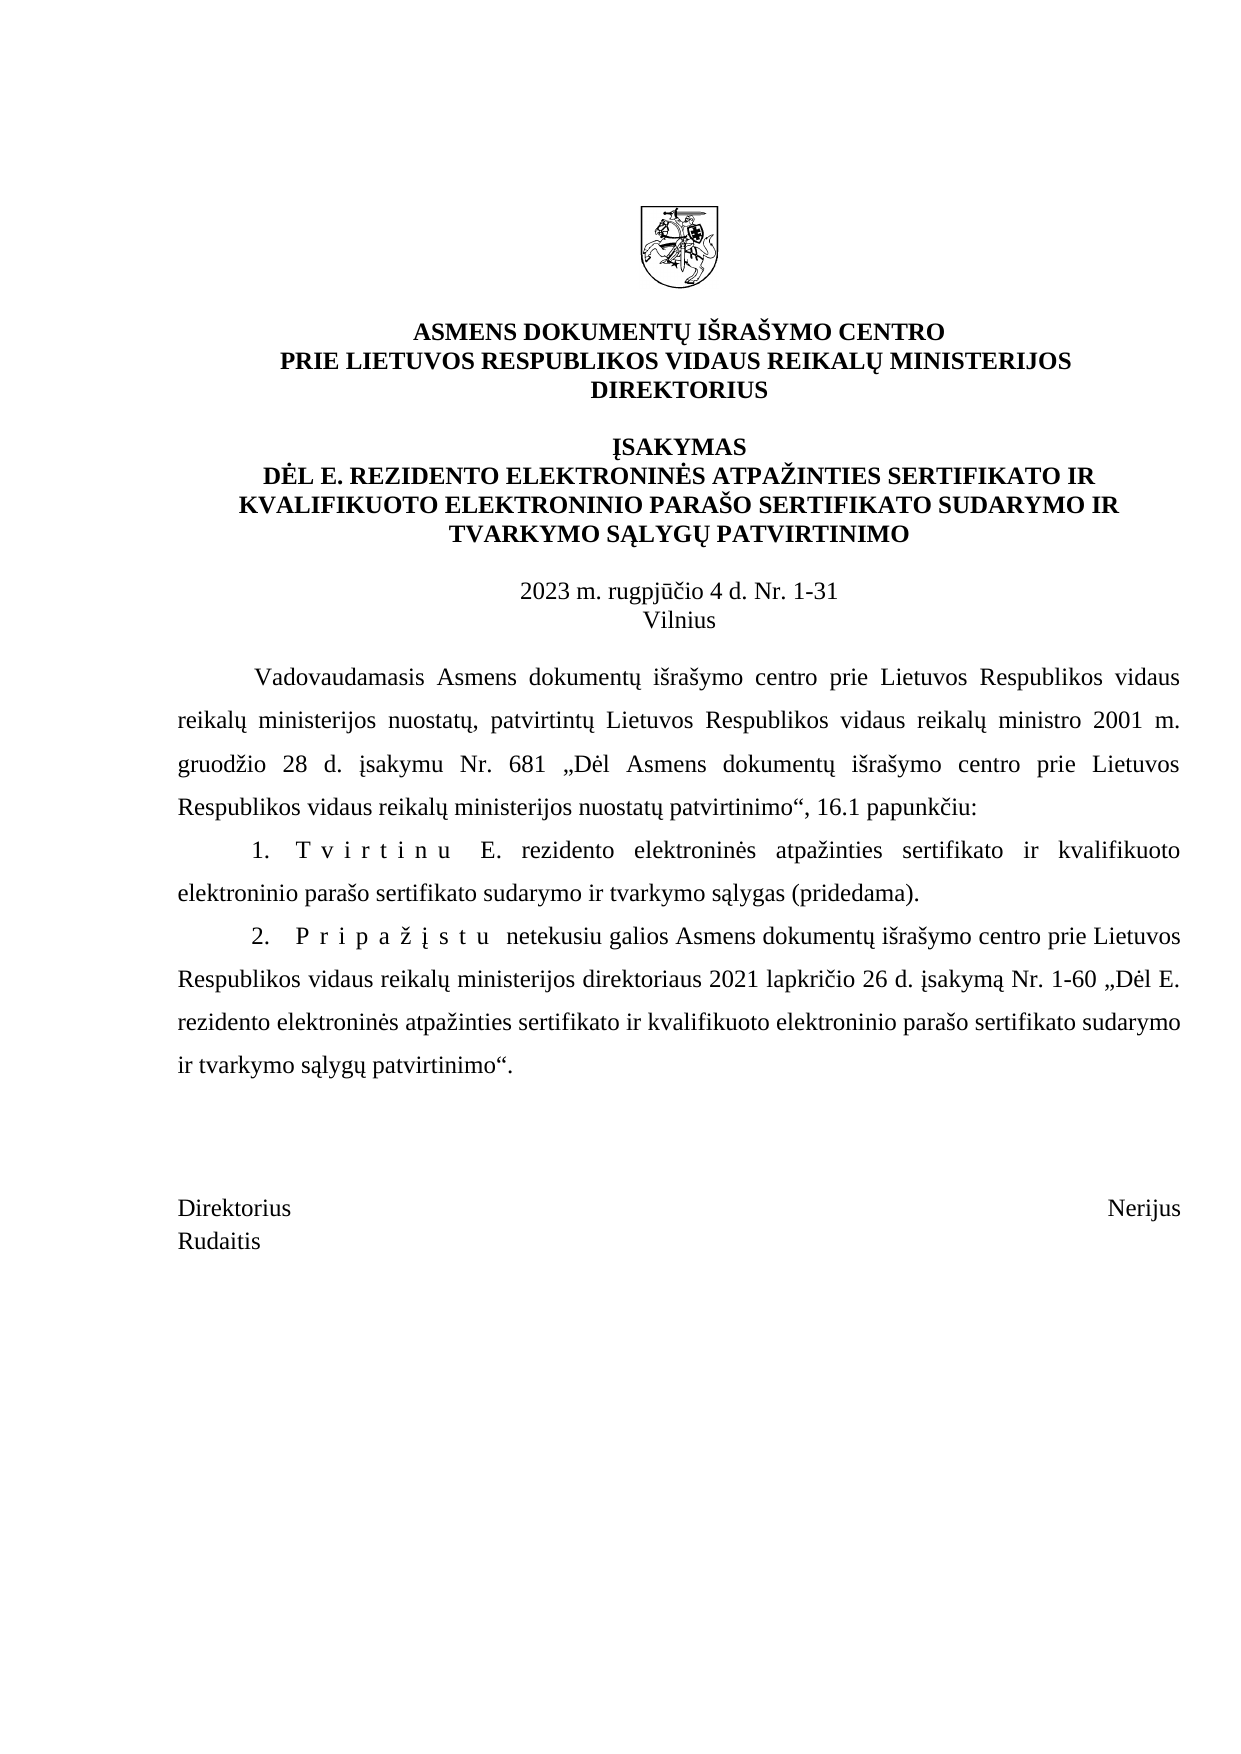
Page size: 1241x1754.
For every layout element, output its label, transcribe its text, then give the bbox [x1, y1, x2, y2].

text Vilnius [177, 605, 1181, 634]
text 1. Tvirtinu E. rezidento elektroninės atpažinties sertifikato ir kvalifikuoto elektroninio parašo sertifikato sudarymo ir tvarkymo sąlygas (pridedama). [177, 835, 1181, 907]
text DĖL E. REZIDENTO ELEKTRONINĖS ATPAŽINTIES SERTIFIKATO IR KVALIFIKUOTO ELEKTRONINIO PARAŠO SERTIFIKATO SUDARYMO IR TVARKYMO SĄLYGŲ PATVIRTINIMO [177, 461, 1181, 547]
text Direktorius Nerijus Rudaitis [177, 1193, 1181, 1254]
text ĮSAKYMAS [177, 432, 1181, 461]
text PRIE LIETUVOS RESPUBLIKOS VIDAUS REIKALŲ MINISTERIJOS [177, 346, 1181, 375]
text DIREKTORIUS [177, 375, 1181, 404]
text ASMENS DOKUMENTŲ IŠRAŠYMO CENTRO [177, 317, 1181, 346]
text 2023 m. rugpjūčio 4 d. Nr. 1-31 [177, 576, 1181, 605]
text 2. Pripažįstu netekusiu galios Asmens dokumentų išrašymo centro prie Lietuvos Respublikos vidaus reikalų ministerijos direktoriaus 2021 lapkričio 26 d. įsakymą Nr. 1-60 „Dėl E. rezidento elektroninės atpažinties sertifikato ir kvalifikuoto elektroninio parašo sertifikato sudarymo ir tvarkymo sąlygų patvirtinimo“. [177, 921, 1181, 1079]
text Vadovaudamasis Asmens dokumentų išrašymo centro prie Lietuvos Respublikos vidaus reikalų ministerijos nuostatų, patvirtintų Lietuvos Respublikos vidaus reikalų ministro 2001 m. gruodžio 28 d. įsakymu Nr. 681 „Dėl Asmens dokumentų išrašymo centro prie Lietuvos Respublikos vidaus reikalų ministerijos nuostatų patvirtinimo“, 16.1 papunkčiu: [177, 662, 1181, 821]
